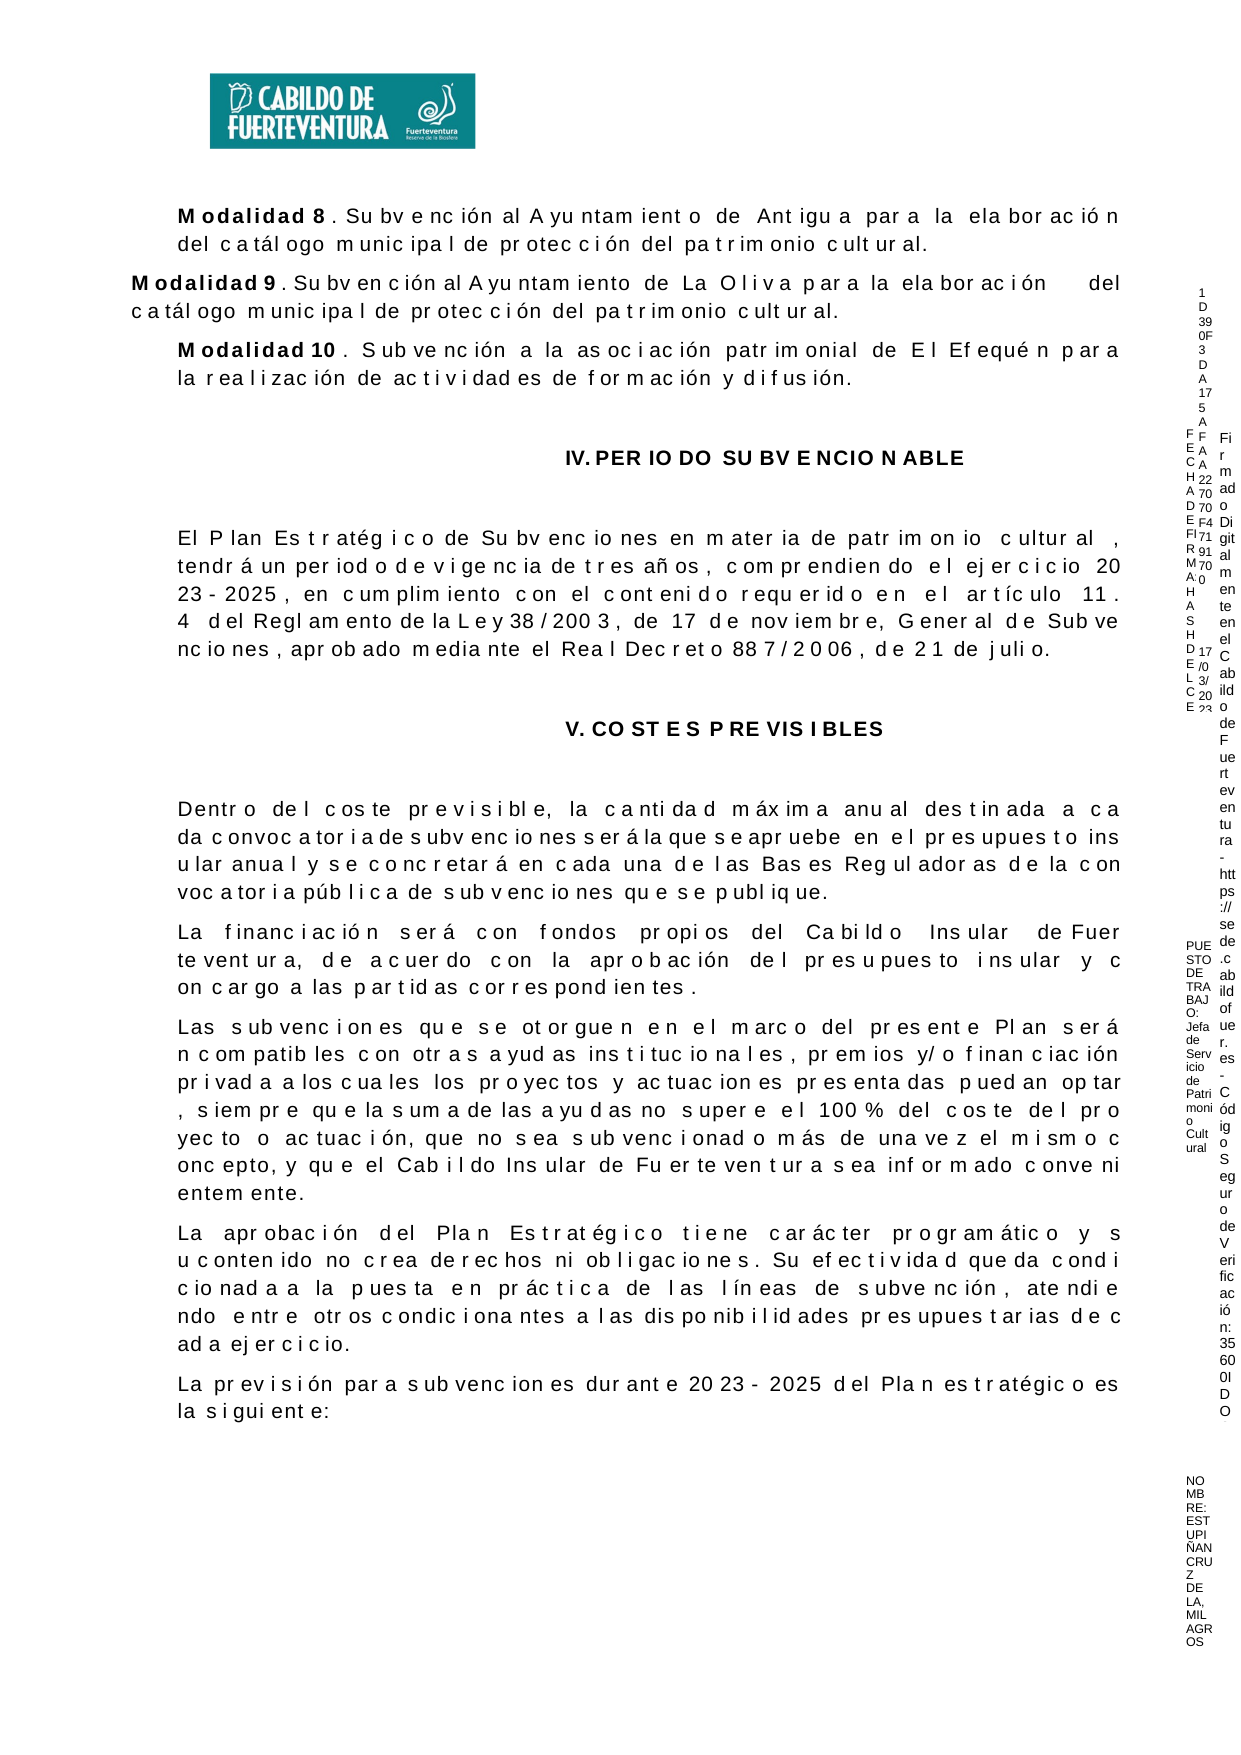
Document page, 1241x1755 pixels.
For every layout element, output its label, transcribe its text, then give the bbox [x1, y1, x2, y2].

list Firmado Digitalmente en el Cabildo de Fuerteventura - https://sede.cabildofuer.es - Código Seguro de Verificación: 35600IDOC270CFE78A903EF44CA0 [1219, 429, 1236, 1422]
text PUESTO DE TRABAJO: [1186, 940, 1213, 1021]
text M odalidad 8 . Su bv e nc ión al A yu ntam ient o de Ant igu a par a la ela bor ac ió n del c a tál ogo m unic ipa l de pr otec c i ón del pa t r im onio c ult ur al. [177, 203, 1121, 255]
list PER IO DO SU BV E NCIO N ABLE [565, 426, 1186, 711]
text ESTUPIÑAN CRUZ DE LA,MILAGROS [1186, 1515, 1213, 1649]
text 17/03/2023 [1198, 645, 1213, 711]
text Dentr o de l c os te pr e v i s i bl e, la c a nti da d m áx im a anu al des t in ada a c a da c onvoc a tor i a de s ubv enc io nes s er á la que s e apr uebe en e l pr es upues t o ins u lar anua l y s e c o nc r etar á en c ada una d e l as Bas es Reg ul ador as d e la c on voc a tor i a púb l i c a de s ub v enc io nes qu e s e p ubl iq ue. [177, 797, 1121, 904]
text M odalidad 9 . Su bv en c ión al A yu ntam iento de La O l i v a p ar a la ela bor ac i ón del c a tál ogo m unic ipa l de pr otec c i ón del pa t r im onio c ult ur al. [131, 271, 1121, 323]
list FECHA DE FIRMA: HASH DEL CERTIFICADO: [1186, 426, 1200, 711]
text Jefa de Servicio de Patrimonio Cultural [1186, 1021, 1213, 1155]
text El P lan Es t r atég i c o de Su bv enc io nes en m ater ia de patr im on io c ultur al , tendr á un per iod o d e v i ge nc ia de t r es añ os , c om pr endien do e l ej er c i c io 20 23 - 2025 , en c um plim iento c on el c ont eni d o r equ er id o e n e l ar t íc ulo 11 . 4 d el Regl am ento de la L e y 38 / 200 3 , de 17 d e nov iem br e, G ener al d e Sub ve nc io nes , apr ob ado m edia nte el Rea l Dec r et o 88 7 / 2 0 06 , d e 2 1 de j uli o. [177, 526, 1121, 661]
list PER IO DO SU BV E NCIO N ABLE [1213, 429, 1219, 1422]
text La apr obac i ón d el Pla n Es t r at ég i c o t i e ne c ar ác ter pr o gr am átic o y s u c onten ido no c r ea de r ec hos ni ob l i gac io ne s . Su ef ec t i v ida d que da c ond i c io nad a a la p ues ta e n pr ác t i c a de l as l ín eas de s ubve nc ión , ate ndi e ndo e ntr e otr os c ondic i ona ntes a l as dis po nib i l id ades pr es upues t ar ias d e c ad a ej er c i c io. [177, 1221, 1121, 1355]
text [1184, 939, 1213, 1160]
text [1184, 1474, 1213, 1697]
text 1D390F3DA175AFAA227070F47191700E18A3A76B [1198, 286, 1213, 584]
text La f inanc i ac ió n s er á c on f ondos pr opi os del Ca bi ld o Ins ular de Fuer te vent ur a, d e a c uer do c on la apr o b ac ión de l pr es u pues to i ns ular y c on c ar go a las p ar t id as c or r es pond ien tes . [177, 920, 1121, 999]
text Las s ub venc i on es qu e s e ot or gue n e n e l m arc o del pr es ent e Pl an s er á n c om patib les c on otr a s a yud as ins t i tuc io na l es , pr em ios y/ o f inan c iac ión pr i vad a a los c ua les los pr o yec tos y ac tuac ion es pr es enta das p ued an op tar , s iem pr e qu e la s um a de las a yu d as no s uper e e l 100 % del c os te de l pr o yec to o ac tuac i ón, que no s ea s ub venc i onad o m ás de una ve z el m i sm o c onc epto, y qu e el Cab i l do Ins ular de Fu er te ven t ur a s ea inf or m ado c onve ni entem ente. [177, 1015, 1121, 1205]
text M odalidad 10 . S ub ve nc ión a la as oc i ac ión patr im onial de E l Ef equé n p ar a la r ea l i zac ión de ac t i v i dad es de f or m ac ión y d i f us ión. [177, 338, 1121, 390]
text NOMBRE: [1186, 1474, 1213, 1515]
text La pr ev i s i ón par a s ub venc ion es dur ant e 20 23 - 2025 d el Pla n es t r atégic o es la s i gui ent e: [177, 1371, 1120, 1423]
list CO ST E S P RE VIS I BLES [565, 717, 1217, 741]
